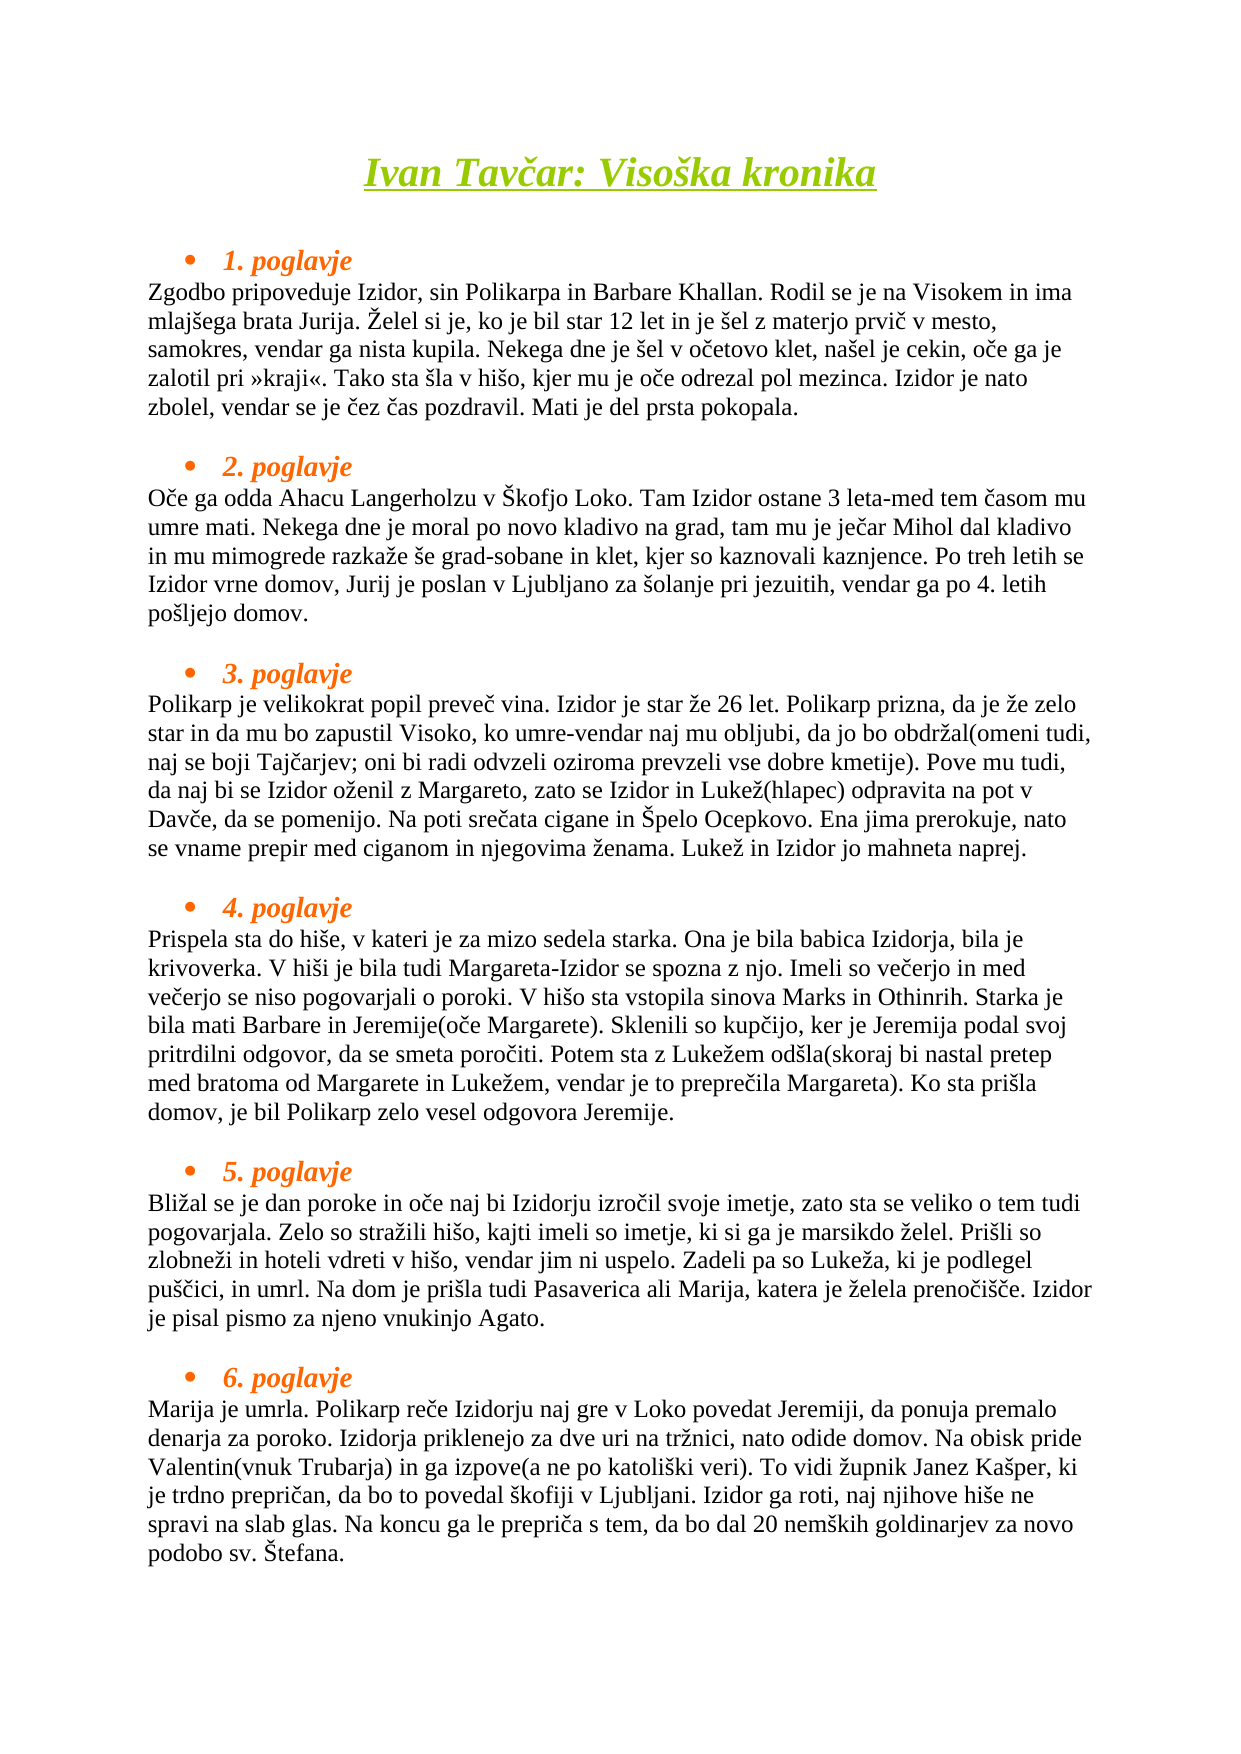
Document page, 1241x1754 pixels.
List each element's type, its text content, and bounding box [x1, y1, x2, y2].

text Bližal se je dan poroke in oče naj bi Izidorju izročil svoje imetje, zato sta se veliko o tem tudi pogovarjala. Zelo so stražili hišo, kajti imeli so imetje, ki si ga je marsikdo želel. Prišli so zlobneži in hoteli vdreti v hišo, vendar jim ni uspelo. Zadeli pa so Lukeža, ki je podlegel puščici, in umrl. Na dom je prišla tudi Pasaverica ali Marija, katera je želela prenočišče. Izidor je pisal pismo za njeno vnukinjo Agato. [148, 1188, 1093, 1332]
list 5. poglavje [185, 1154, 1093, 1188]
list 4. poglavje [185, 891, 1093, 924]
text Oče ga odda Ahacu Langerholzu v Škofjo Loko. Tam Izidor ostane 3 leta-med tem časom mu umre mati. Nekega dne je moral po novo kladivo na grad, tam mu je ječar Mihol dal kladivo in mu mimogrede razkaže še grad-sobane in klet, kjer so kaznovali kaznjence. Po treh letih se Izidor vrne domov, Jurij je poslan v Ljubljano za šolanje pri jezuitih, vendar ga po 4. letih pošljejo domov. [148, 483, 1093, 627]
text Polikarp je velikokrat popil preveč vina. Izidor je star že 26 let. Polikarp prizna, da je že zelo star in da mu bo zapustil Visoko, ko umre-vendar naj mu obljubi, da jo bo obdržal(omeni tudi, naj se boji Tajčarjev; oni bi radi odvzeli oziroma prevzeli vse dobre kmetije). Pove mu tudi, da naj bi se Izidor oženil z Margareto, zato se Izidor in Lukež(hlapec) odpravita na pot v Davče, da se pomenijo. Na poti srečata cigane in Špelo Ocepkovo. Ena jima prerokuje, nato se vname prepir med ciganom in njegovima ženama. Lukež in Izidor jo mahneta naprej. [148, 689, 1093, 862]
list 2. poglavje [185, 449, 1093, 483]
list 3. poglavje [185, 656, 1093, 689]
title Ivan Tavčar: Visoška kronika [148, 148, 1093, 196]
list 1. poglavje [185, 243, 1093, 277]
text Marija je umrla. Polikarp reče Izidorju naj gre v Loko povedat Jeremiji, da ponuja premalo denarja za poroko. Izidorja priklenejo za dve uri na tržnici, nato odide domov. Na obisk pride Valentin(vnuk Trubarja) in ga izpove(a ne po katoliški veri). To vidi župnik Janez Kašper, ki je trdno prepričan, da bo to povedal škofiji v Ljubljani. Izidor ga roti, naj njihove hiše ne spravi na slab glas. Na koncu ga le prepriča s tem, da bo dal 20 nemških goldinarjev za novo podobo sv. Štefana. [148, 1394, 1093, 1567]
text Prispela sta do hiše, v kateri je za mizo sedela starka. Ona je bila babica Izidorja, bila je krivoverka. V hiši je bila tudi Margareta-Izidor se spozna z njo. Imeli so večerjo in med večerjo se niso pogovarjali o poroki. V hišo sta vstopila sinova Marks in Othinrih. Starka je bila mati Barbare in Jeremije(oče Margarete). Sklenili so kupčijo, ker je Jeremija podal svoj pritrdilni odgovor, da se smeta poročiti. Potem sta z Lukežem odšla(skoraj bi nastal pretep med bratoma od Margarete in Lukežem, vendar je to preprečila Margareta). Ko sta prišla domov, je bil Polikarp zelo vesel odgovora Jeremije. [148, 924, 1093, 1126]
text Zgodbo pripoveduje Izidor, sin Polikarpa in Barbare Khallan. Rodil se je na Visokem in ima mlajšega brata Jurija. Želel si je, ko je bil star 12 let in je šel z materjo prvič v mesto, samokres, vendar ga nista kupila. Nekega dne je šel v očetovo klet, našel je cekin, oče ga je zalotil pri »kraji«. Tako sta šla v hišo, kjer mu je oče odrezal pol mezinca. Izidor je nato zbolel, vendar se je čez čas pozdravil. Mati je del prsta pokopala. [148, 277, 1093, 421]
list 6. poglavje [185, 1360, 1093, 1394]
